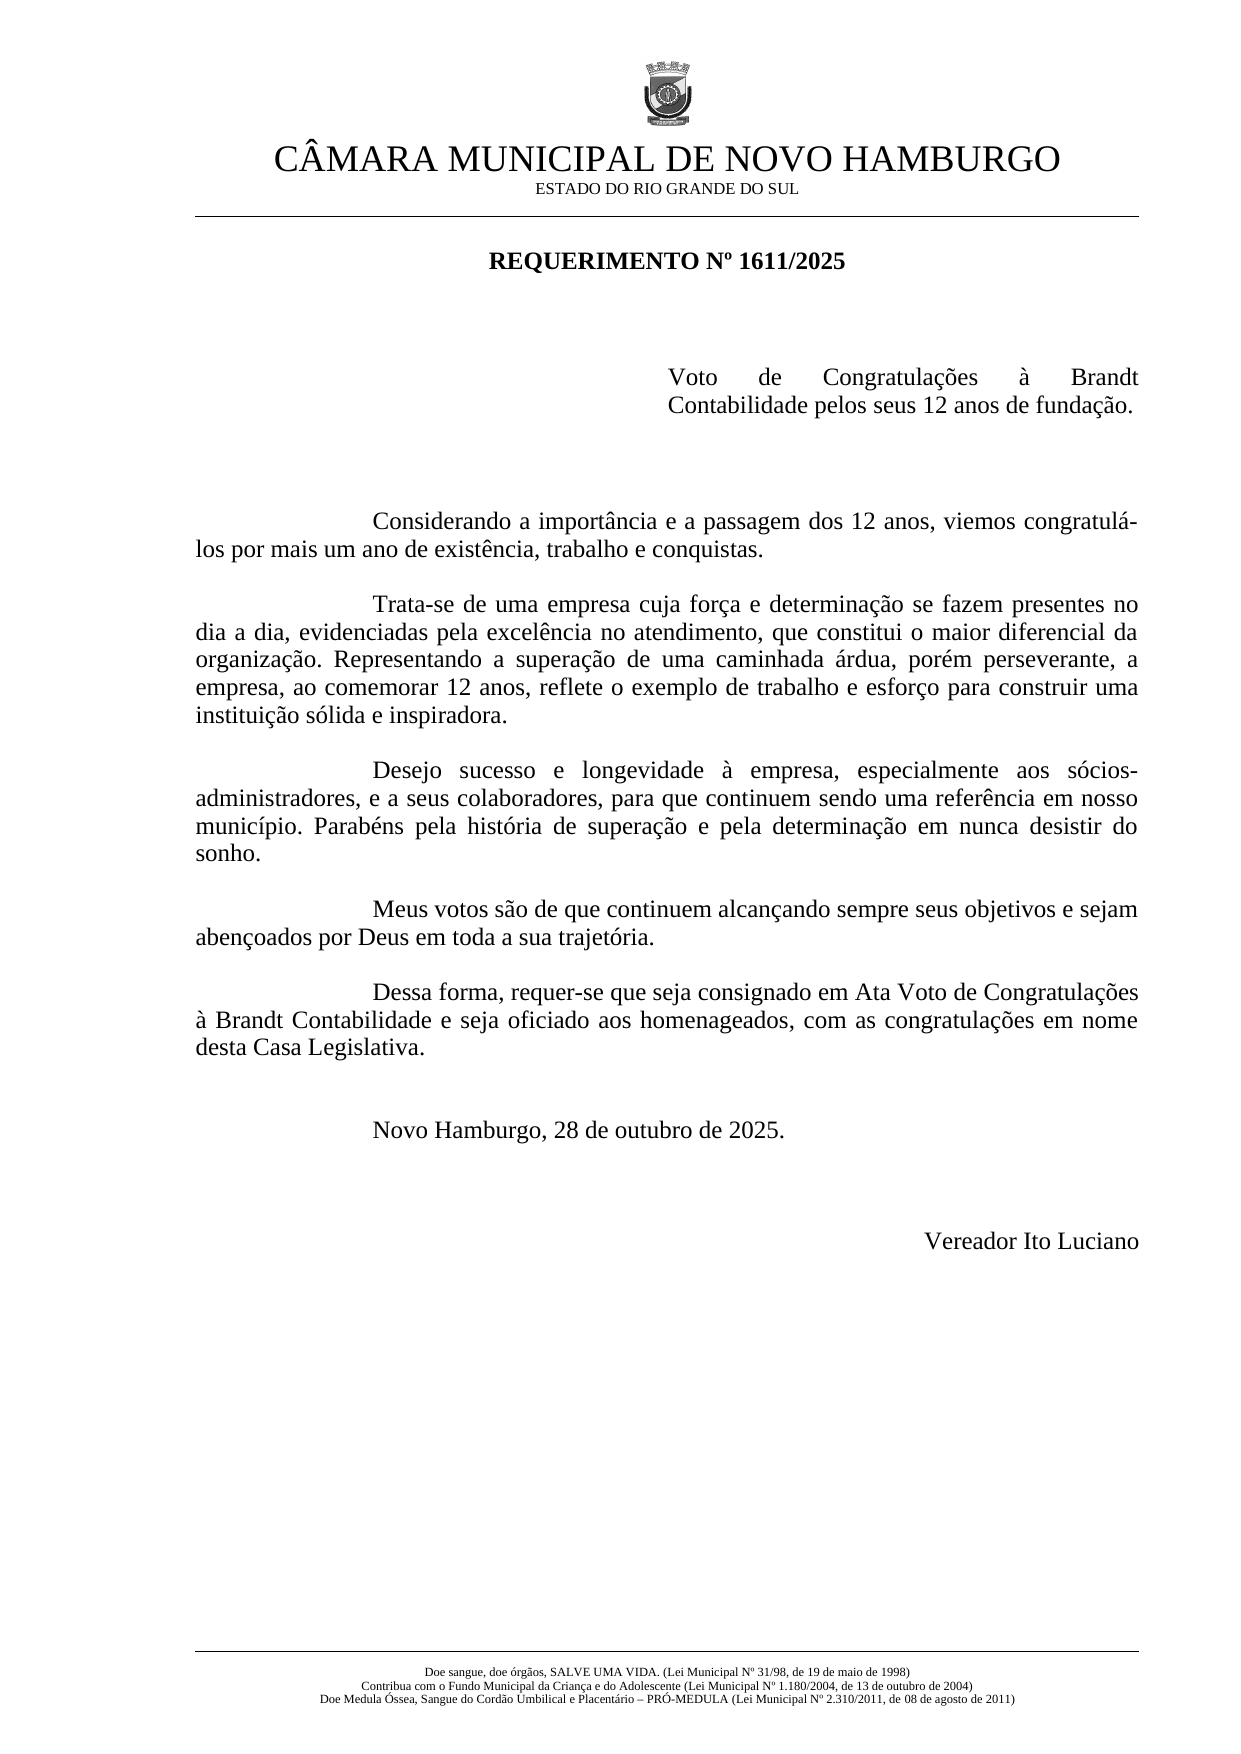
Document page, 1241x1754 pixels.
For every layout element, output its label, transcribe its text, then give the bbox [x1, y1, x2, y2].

text REQUERIMENTO Nº 1611/2025 [195, 247, 1139, 274]
text Voto de Congratulações à Brandt Contabilidade pelos seus 12 anos de fundação. [668, 363, 1139, 418]
text Novo Hamburgo, 28 de outubro de 2025. [195, 1117, 1139, 1144]
text Dessa forma, requer-se que seja consignado em Ata Voto de Congratulações à Brandt Contabilidade e seja oficiado aos homenageados, com as congratulações em nome desta Casa Legislativa. [195, 978, 1139, 1061]
text Meus votos são de que continuem alcançando sempre seus objetivos e sejam abençoados por Deus em toda a sua trajetória. [195, 895, 1139, 950]
text Desejo sucesso e longevidade à empresa, especialmente aos sócios-administradores, e a seus colaboradores, para que continuem sendo uma referência em nosso município. Parabéns pela história de superação e pela determinação em nunca desistir do sonho. [195, 756, 1139, 867]
text Considerando a importância e a passagem dos 12 anos, viemos congratulá-los por mais um ano de existência, trabalho e conquistas. [195, 507, 1139, 562]
text Vereador Ito Luciano [195, 1227, 1139, 1255]
text Trata-se de uma empresa cuja força e determinação se fazem presentes no dia a dia, evidenciadas pela excelência no atendimento, que constitui o maior diferencial da organização. Representando a superação de uma caminhada árdua, porém perseverante, a empresa, ao comemorar 12 anos, reflete o exemplo de trabalho e esforço para construir uma instituição sólida e inspiradora. [195, 590, 1139, 729]
